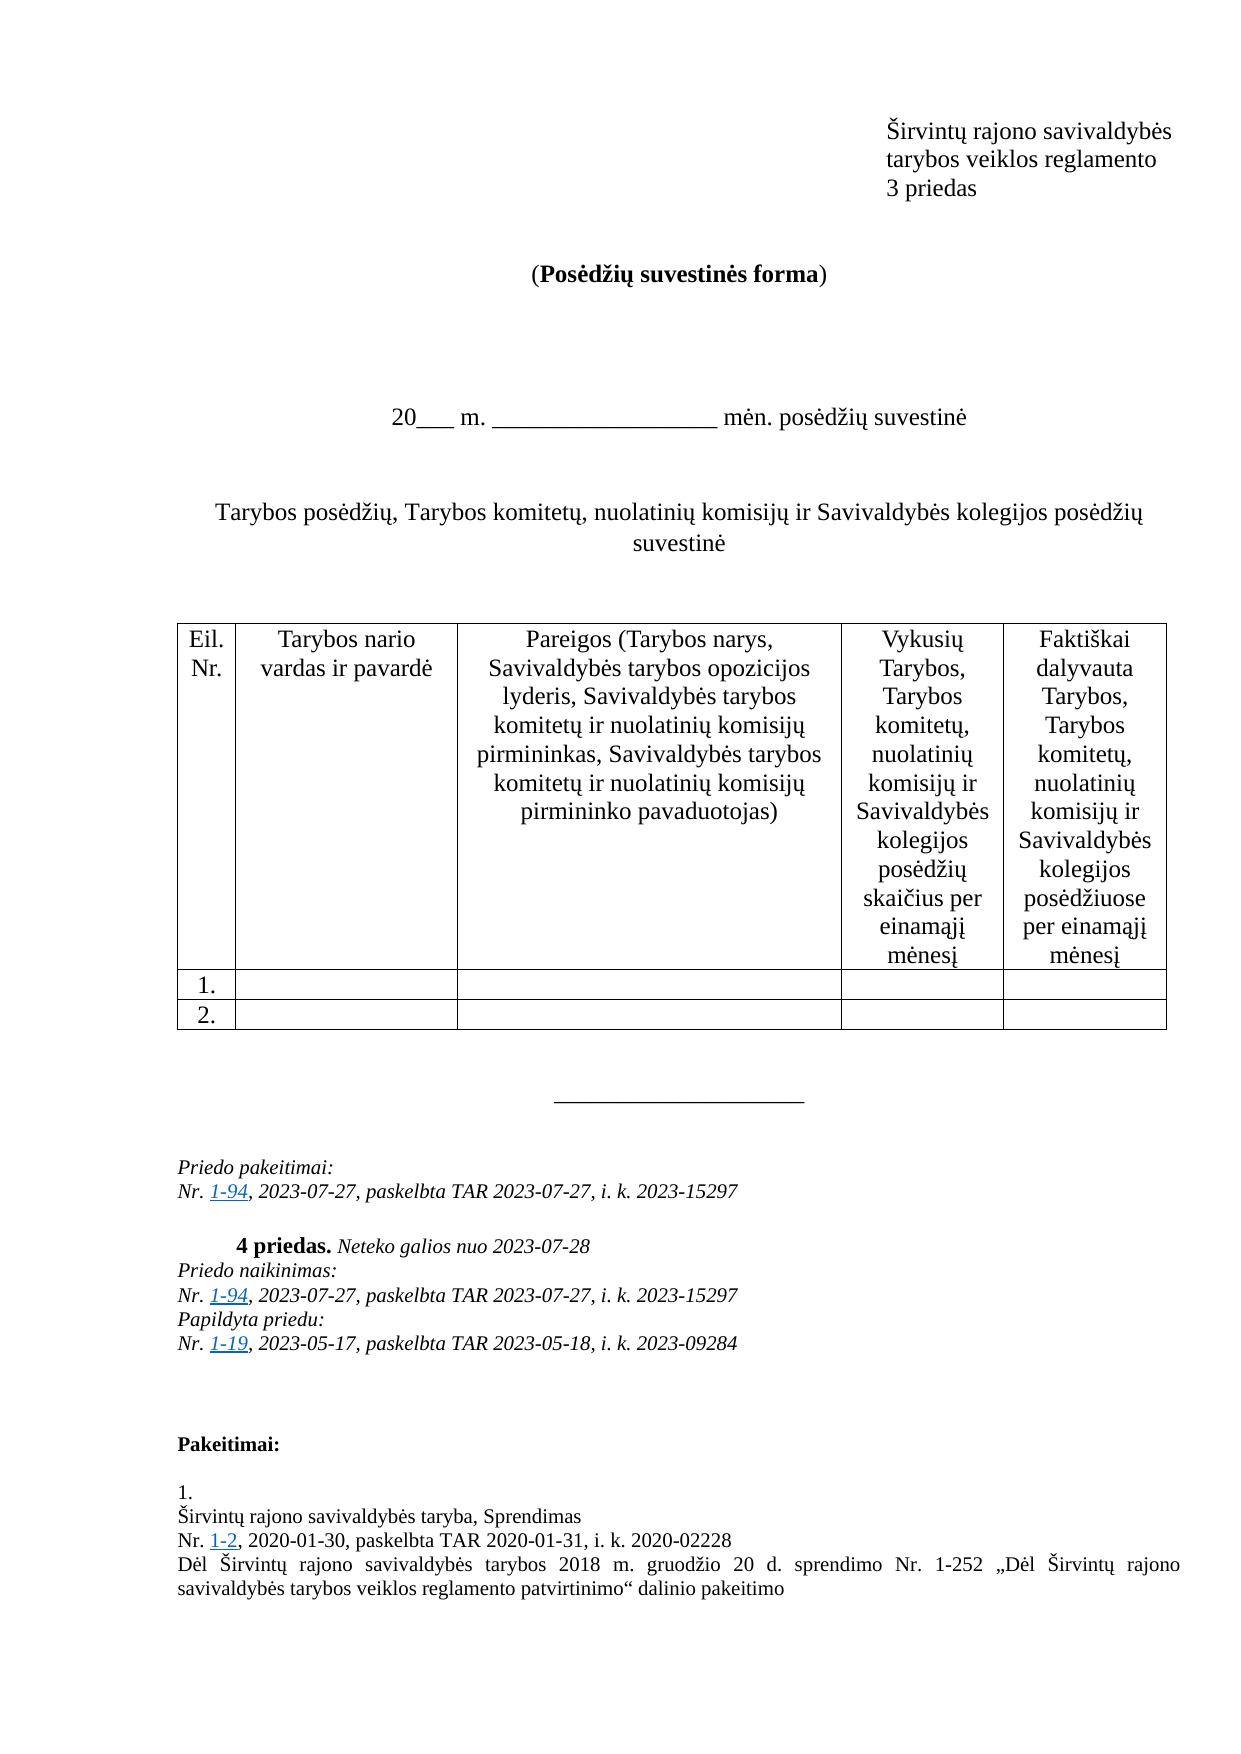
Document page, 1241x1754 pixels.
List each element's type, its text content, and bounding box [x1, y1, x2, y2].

table_cell [236, 1000, 457, 1028]
text Priedo naikinimas: [177, 1258, 1181, 1282]
table_header Eil. Nr. [178, 624, 235, 969]
text Širvintų rajono savivaldybės [177, 116, 1181, 144]
table_header Tarybos nario vardas ir pavardė [236, 624, 457, 969]
text Dėl Širvintų rajono savivaldybės tarybos 2018 m. gruodžio 20 d. sprendimo Nr. 1-252 „Dėl Širvintų rajono savivaldybės tarybos veiklos reglamento patvirtinimo“ dalinio pakeitimo [177, 1552, 1181, 1600]
table_cell [842, 1000, 1003, 1028]
text (Posėdžių suvestinės forma) [177, 259, 1181, 288]
table_cell [1004, 970, 1166, 999]
table_cell [236, 970, 457, 999]
table_cell [458, 1000, 841, 1028]
text tarybos veiklos reglamento [177, 144, 1181, 173]
table_header Faktiškai dalyvauta Tarybos, Tarybos komitetų, nuolatinių komisijų ir Savivaldybės kolegijos posėdžiuose per einamąjį mėnesį [1004, 624, 1166, 969]
table_cell [1004, 1000, 1166, 1028]
table_cell [458, 970, 841, 999]
text Papildyta priedu: [177, 1307, 1181, 1331]
table_cell 1. [178, 970, 235, 999]
text ____________________ [177, 1077, 1181, 1106]
table_header Pareigos (Tarybos narys, Savivaldybės tarybos opozicijos lyderis, Savivaldybės tarybos komitetų ir nuolatinių komisijų pirmininkas, Savivaldybės tarybos komitetų ir nuolatinių komisijų pirmininko pavaduotojas) [458, 624, 841, 969]
text 3 priedas [177, 173, 1181, 202]
text Nr. 1-19, 2023-05-17, paskelbta TAR 2023-05-18, i. k. 2023-09284 [177, 1331, 1181, 1355]
table_cell [842, 970, 1003, 999]
text Nr. 1-94, 2023-07-27, paskelbta TAR 2023-07-27, i. k. 2023-15297 [177, 1179, 1181, 1203]
text Priedo pakeitimai: [177, 1155, 1181, 1179]
text 20___ m. __________________ mėn. posėdžių suvestinė [177, 402, 1181, 431]
text Tarybos posėdžių, Tarybos komitetų, nuolatinių komisijų ir Savivaldybės kolegijos posėdžių suvestinė [177, 497, 1181, 557]
text Nr. 1-94, 2023-07-27, paskelbta TAR 2023-07-27, i. k. 2023-15297 [177, 1282, 1181, 1307]
table_cell 2. [178, 1000, 235, 1028]
text Pakeitimai: [177, 1432, 1181, 1456]
text 4 priedas. Neteko galios nuo 2023-07-28 [177, 1232, 1181, 1258]
text 1. [177, 1480, 1181, 1504]
text Nr. 1-2, 2020-01-30, paskelbta TAR 2020-01-31, i. k. 2020-02228 [177, 1528, 1181, 1552]
text Širvintų rajono savivaldybės taryba, Sprendimas [177, 1504, 1181, 1528]
table_header Vykusių Tarybos, Tarybos komitetų, nuolatinių komisijų ir Savivaldybės kolegijos posėdžių skaičius per einamąjį mėnesį [842, 624, 1003, 969]
